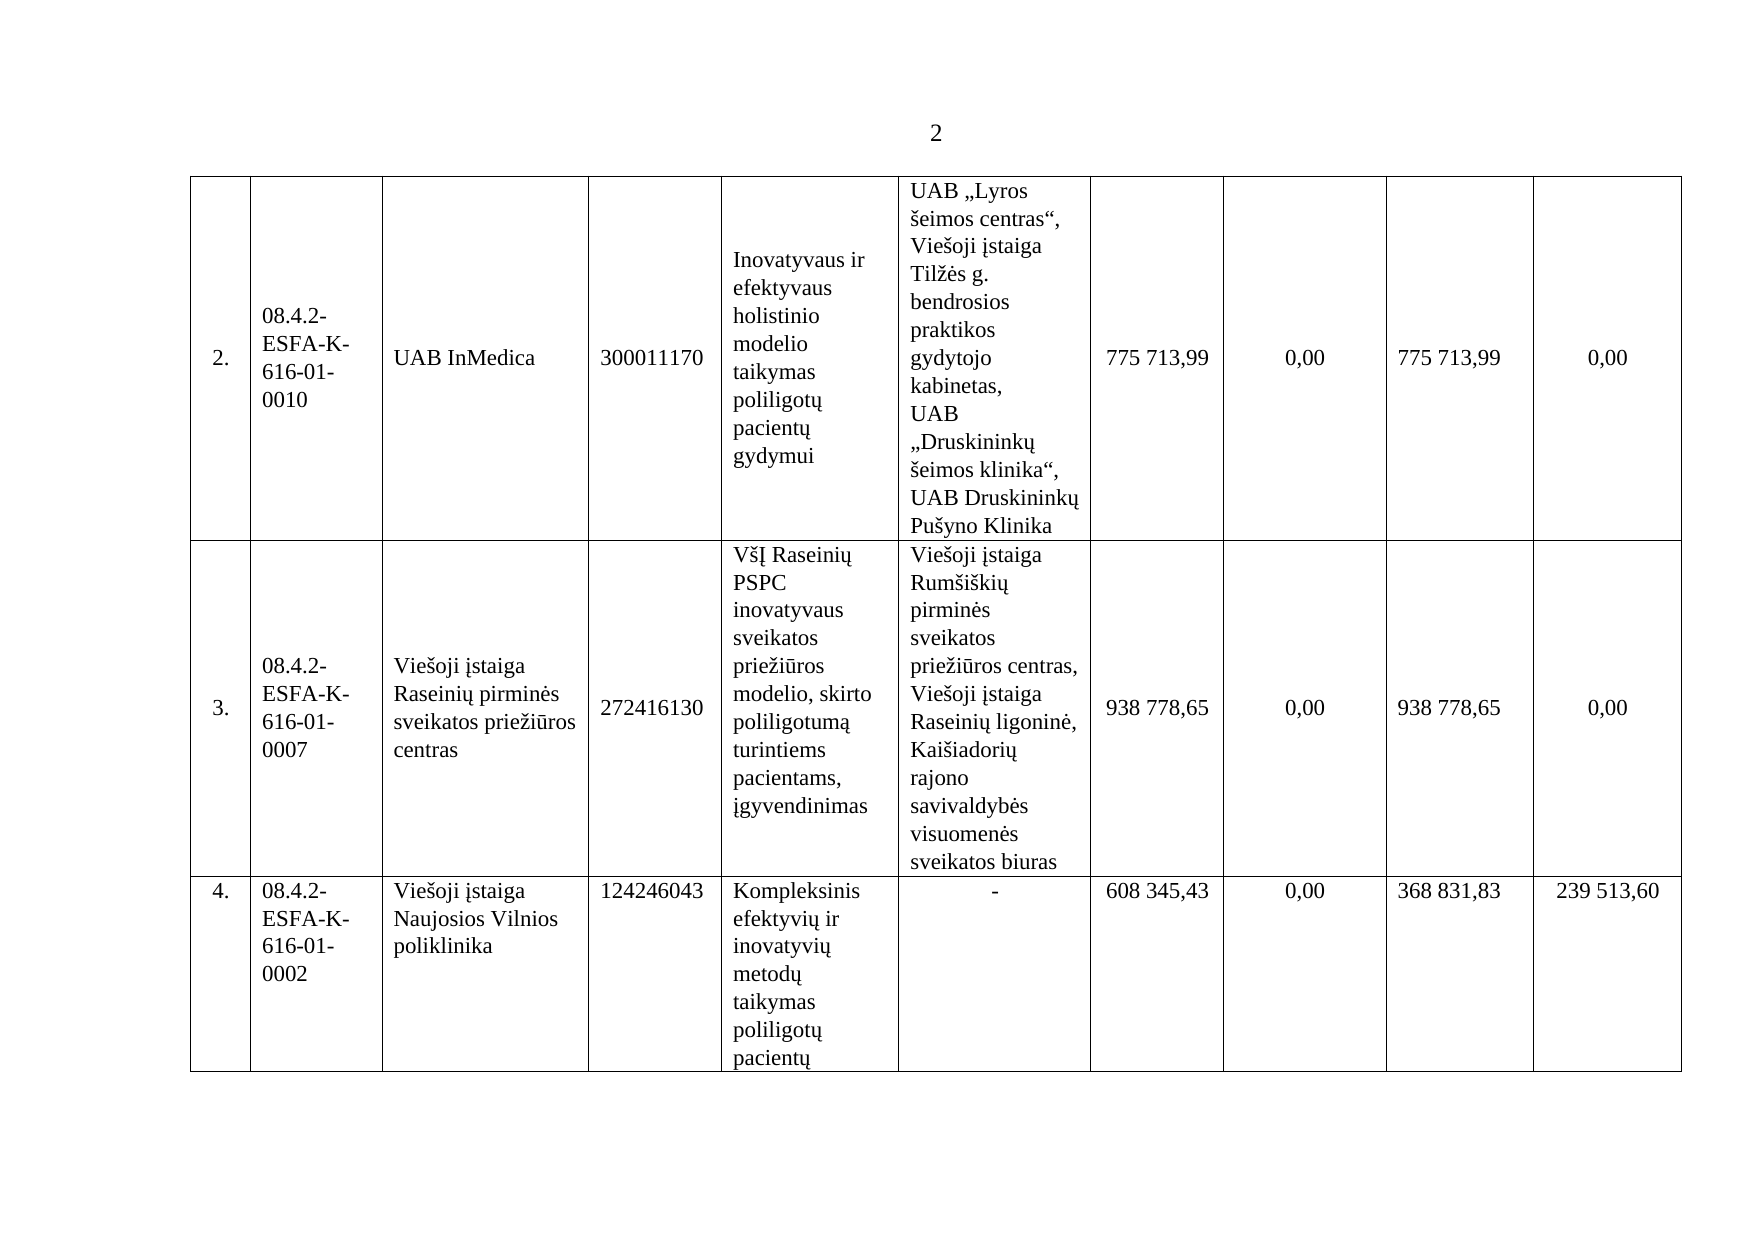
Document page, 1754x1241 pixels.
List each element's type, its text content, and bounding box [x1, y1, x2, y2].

table_cell Viešoji įstaiga Raseinių pirminės sveikatos priežiūros centras [383, 541, 588, 876]
table_cell 608 345,43 [1091, 877, 1223, 1071]
table_cell 300011170 [589, 177, 721, 539]
table_cell - [899, 877, 1090, 1071]
table_cell 08.4.2-ESFA-K-616-01-0007 [251, 541, 382, 876]
table_cell Kompleksinis efektyvių ir inovatyvių metodų taikymas poliligotų pacientų [722, 877, 898, 1071]
table_cell 08.4.2-ESFA-K-616-01-0002 [251, 877, 382, 1071]
table_cell 3. [191, 541, 250, 876]
table_cell 775 713,99 [1091, 177, 1223, 539]
table_cell Inovatyvaus ir efektyvaus holistinio modelio taikymas poliligotų pacientų gydymui [722, 177, 898, 539]
table_cell 0,00 [1534, 177, 1681, 539]
table_cell 368 831,83 [1387, 877, 1533, 1071]
table_cell Viešoji įstaiga Rumšiškių pirminės sveikatos priežiūros centras, Viešoji įstaiga Raseinių ligoninė, Kaišiadorių rajono savivaldybės visuomenės sveikatos biuras [899, 541, 1090, 876]
table_cell 938 778,65 [1091, 541, 1223, 876]
table_cell 2. [191, 177, 250, 539]
table_cell 0,00 [1534, 541, 1681, 876]
table_cell UAB InMedica [383, 177, 588, 539]
table_cell 239 513,60 [1534, 877, 1681, 1071]
table_cell 0,00 [1224, 541, 1386, 876]
table_cell 4. [191, 877, 250, 1071]
table_cell 272416130 [589, 541, 721, 876]
table_cell 0,00 [1224, 177, 1386, 539]
table_cell 124246043 [589, 877, 721, 1071]
table_cell 08.4.2-ESFA-K-616-01-0010 [251, 177, 382, 539]
table_cell VšĮ Raseinių PSPC inovatyvaus sveikatos priežiūros modelio, skirto poliligotumą turintiems pacientams, įgyvendinimas [722, 541, 898, 876]
table_cell UAB „Lyros šeimos centras“, Viešoji įstaiga Tilžės g. bendrosios praktikos gydytojo kabinetas, UAB „Druskininkų šeimos klinika“, UAB Druskininkų Pušyno Klinika [899, 177, 1090, 539]
table_cell 0,00 [1224, 877, 1386, 1071]
table_cell 938 778,65 [1387, 541, 1533, 876]
table_cell 775 713,99 [1387, 177, 1533, 539]
table_cell Viešoji įstaiga Naujosios Vilnios poliklinika [383, 877, 588, 1071]
